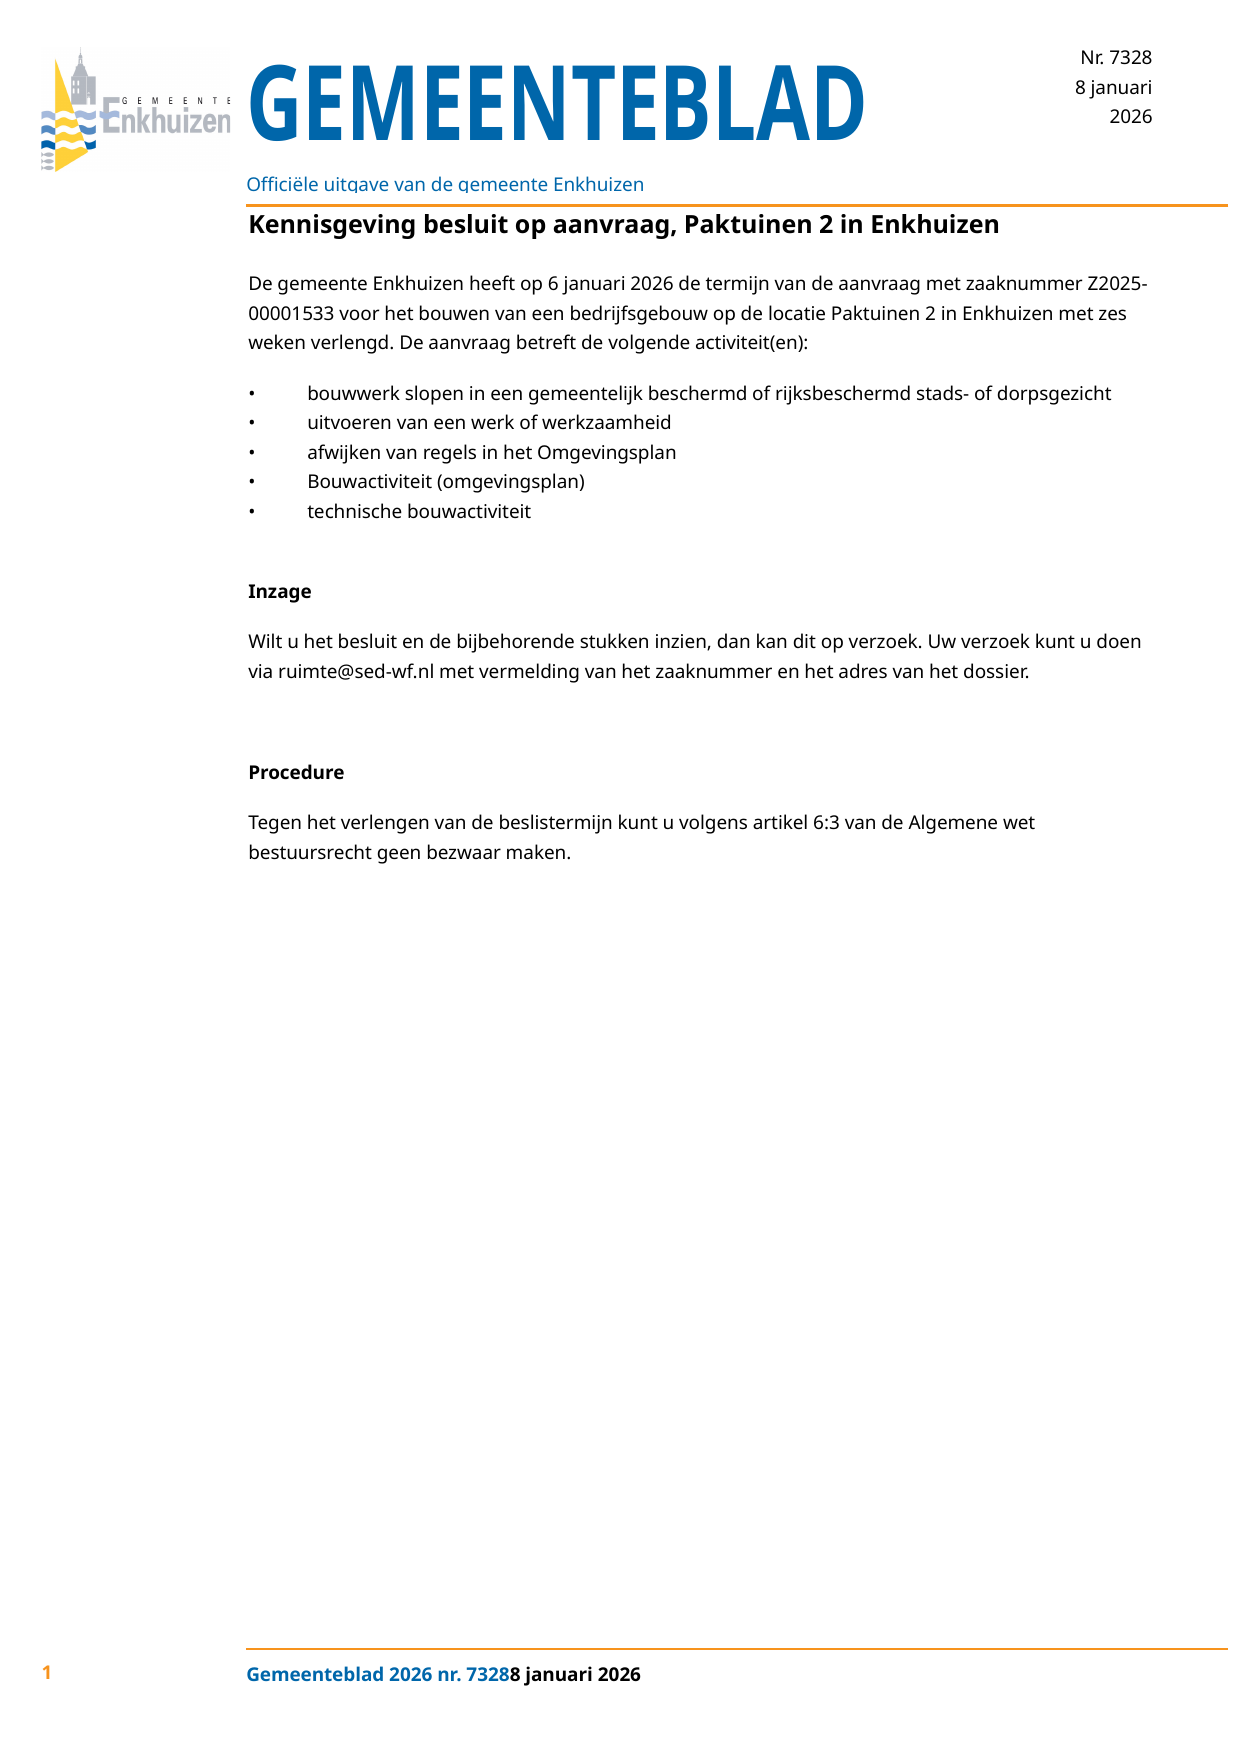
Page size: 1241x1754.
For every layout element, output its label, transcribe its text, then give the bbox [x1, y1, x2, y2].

list Bouwactiviteit (omgevingsplan) [248, 469, 1152, 494]
list afwijken van regels in het Omgevingsplan [248, 439, 1152, 465]
text Procedure [248, 759, 1152, 785]
list bouwwerk slopen in een gemeentelijk beschermd of rijksbeschermd stads- of dorpsgezicht [248, 380, 1152, 406]
text De gemeente Enkhuizen heeft op 6 januari 2026 de termijn van de aanvraag met zaaknummer Z2025-00001533 voor het bouwen van een bedrijfsgebouw op de locatie Paktuinen 2 in Enkhuizen met zes weken verlengd. De aanvraag betreft de volgende activiteit(en): [248, 270, 1152, 355]
text Inzage [248, 578, 1152, 604]
text Tegen het verlengen van de beslistermijn kunt u volgens artikel 6:3 van de Algemene wet bestuursrecht geen bezwaar maken. [248, 809, 1152, 865]
picture [41, 47, 231, 172]
text Kennisgeving besluit op aanvraag, Paktuinen 2 in Enkhuizen [248, 207, 1152, 241]
list uitvoeren van een werk of werkzaamheid [248, 409, 1152, 435]
text Wilt u het besluit en de bijbehorende stukken inzien, dan kan dit op verzoek. Uw verzoek kunt u doen via ruimte@sed-wf.nl met vermelding van het zaaknummer en het adres van het dossier. [248, 629, 1152, 684]
list technische bouwactiviteit [248, 498, 1152, 524]
